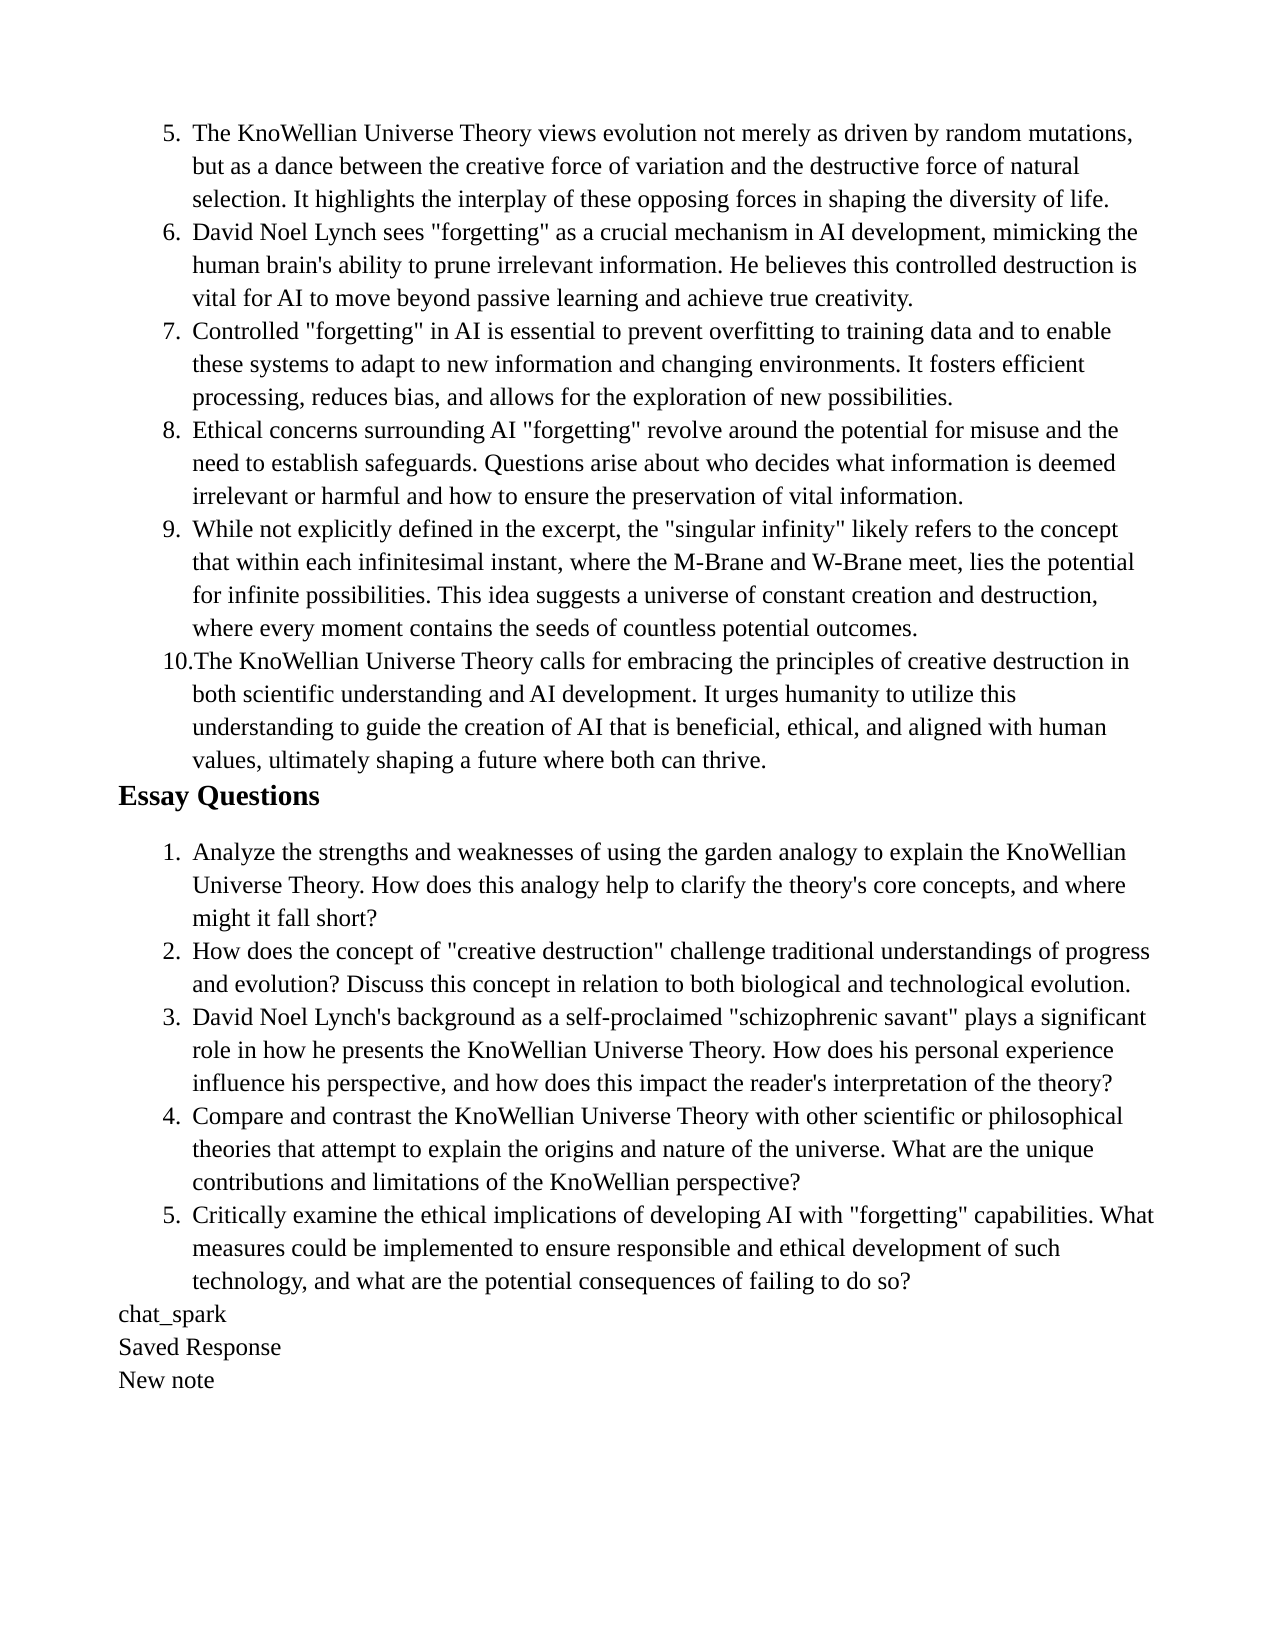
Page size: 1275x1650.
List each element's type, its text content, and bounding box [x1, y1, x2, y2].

list Compare and contrast the KnoWellian Universe Theory with other scientific or philosophical theories that attempt to explain the origins and nature of the universe. What are the unique contributions and limitations of the KnoWellian perspective? [162, 1101, 1157, 1196]
list The KnoWellian Universe Theory calls for embracing the principles of creative destruction in both scientific understanding and AI development. It urges humanity to utilize this understanding to guide the creation of AI that is beneficial, ethical, and aligned with human values, ultimately shaping a future where both can thrive. [162, 646, 1157, 774]
list Analyze the strengths and weaknesses of using the garden analogy to explain the KnoWellian Universe Theory. How does this analogy help to clarify the theory's core concepts, and where might it fall short? [162, 837, 1157, 932]
text Saved Response [118, 1332, 1157, 1361]
list David Noel Lynch sees "forgetting" as a crucial mechanism in AI development, mimicking the human brain's ability to prune irrelevant information. He believes this controlled destruction is vital for AI to move beyond passive learning and achieve true creativity. [162, 217, 1157, 312]
list David Noel Lynch's background as a self-proclaimed "schizophrenic savant" plays a significant role in how he presents the KnoWellian Universe Theory. How does his personal experience influence his perspective, and how does this impact the reader's interpretation of the theory? [162, 1002, 1157, 1097]
list While not explicitly defined in the excerpt, the "singular infinity" likely refers to the concept that within each infinitesimal instant, where the M-Brane and W-Brane meet, lies the potential for infinite possibilities. This idea suggests a universe of constant creation and destruction, where every moment contains the seeds of countless potential outcomes. [162, 514, 1157, 642]
list Critically examine the ethical implications of developing AI with "forgetting" capabilities. What measures could be implemented to ensure responsible and ethical development of such technology, and what are the potential consequences of failing to do so? [162, 1200, 1157, 1295]
list Ethical concerns surrounding AI "forgetting" revolve around the potential for misuse and the need to establish safeguards. Questions arise about who decides what information is deemed irrelevant or harmful and how to ensure the preservation of vital information. [162, 415, 1157, 510]
list Controlled "forgetting" in AI is essential to prevent overfitting to training data and to enable these systems to adapt to new information and changing environments. It fosters efficient processing, reduces bias, and allows for the exploration of new possibilities. [162, 316, 1157, 411]
list How does the concept of "creative destruction" challenge traditional understandings of progress and evolution? Discuss this concept in relation to both biological and technological evolution. [162, 936, 1157, 998]
subtitle Essay Questions [118, 778, 1157, 812]
list The KnoWellian Universe Theory views evolution not merely as driven by random mutations, but as a dance between the creative force of variation and the destructive force of natural selection. It highlights the interplay of these opposing forces in shaping the diversity of life. [162, 118, 1157, 213]
text New note [118, 1365, 1157, 1394]
text chat_spark [118, 1299, 1157, 1328]
